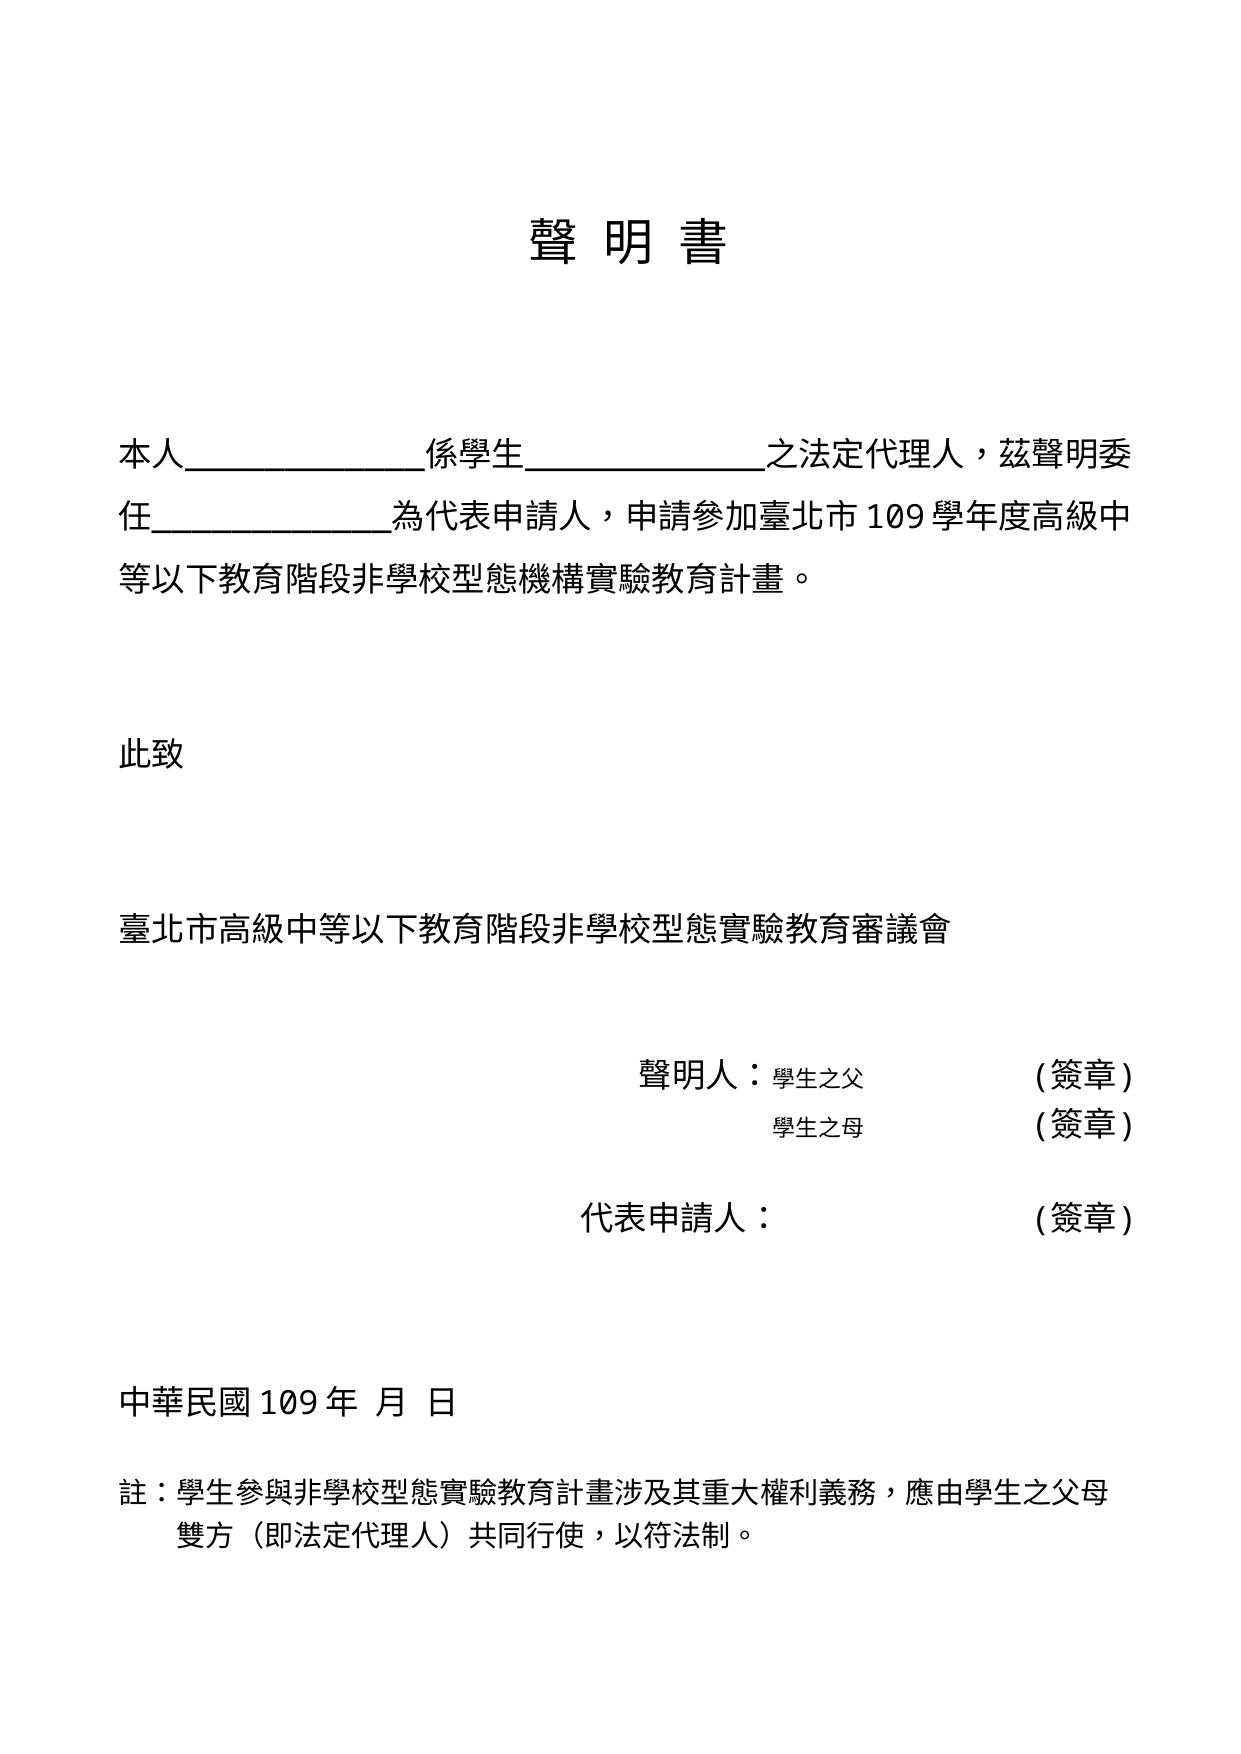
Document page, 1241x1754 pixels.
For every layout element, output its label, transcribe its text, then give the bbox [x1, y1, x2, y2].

text 註：學生參與非學校型態實驗教育計畫涉及其重大權利義務，應由學生之父母雙方（即法定代理人）共同行使，以符法制。 [118, 1470, 1137, 1554]
text 中華民國109年 月 日 [118, 1376, 1137, 1424]
text 此致 [118, 710, 1137, 772]
text 代表申請人： (簽章) [118, 1146, 1137, 1240]
text 本人____________係學生____________之法定代理人，茲聲明委任____________為代表申請人，申請參加臺北市109學年度高級中等以下教育階段非學校型態機構實驗教育計畫。 [118, 410, 1137, 597]
text 聲 明 書 [118, 166, 1137, 291]
text 臺北市高級中等以下教育階段非學校型態實驗教育審議會 [118, 885, 1137, 947]
text 聲明人：學生之父 (簽章) 學生之母 (簽章) [118, 1049, 1137, 1146]
